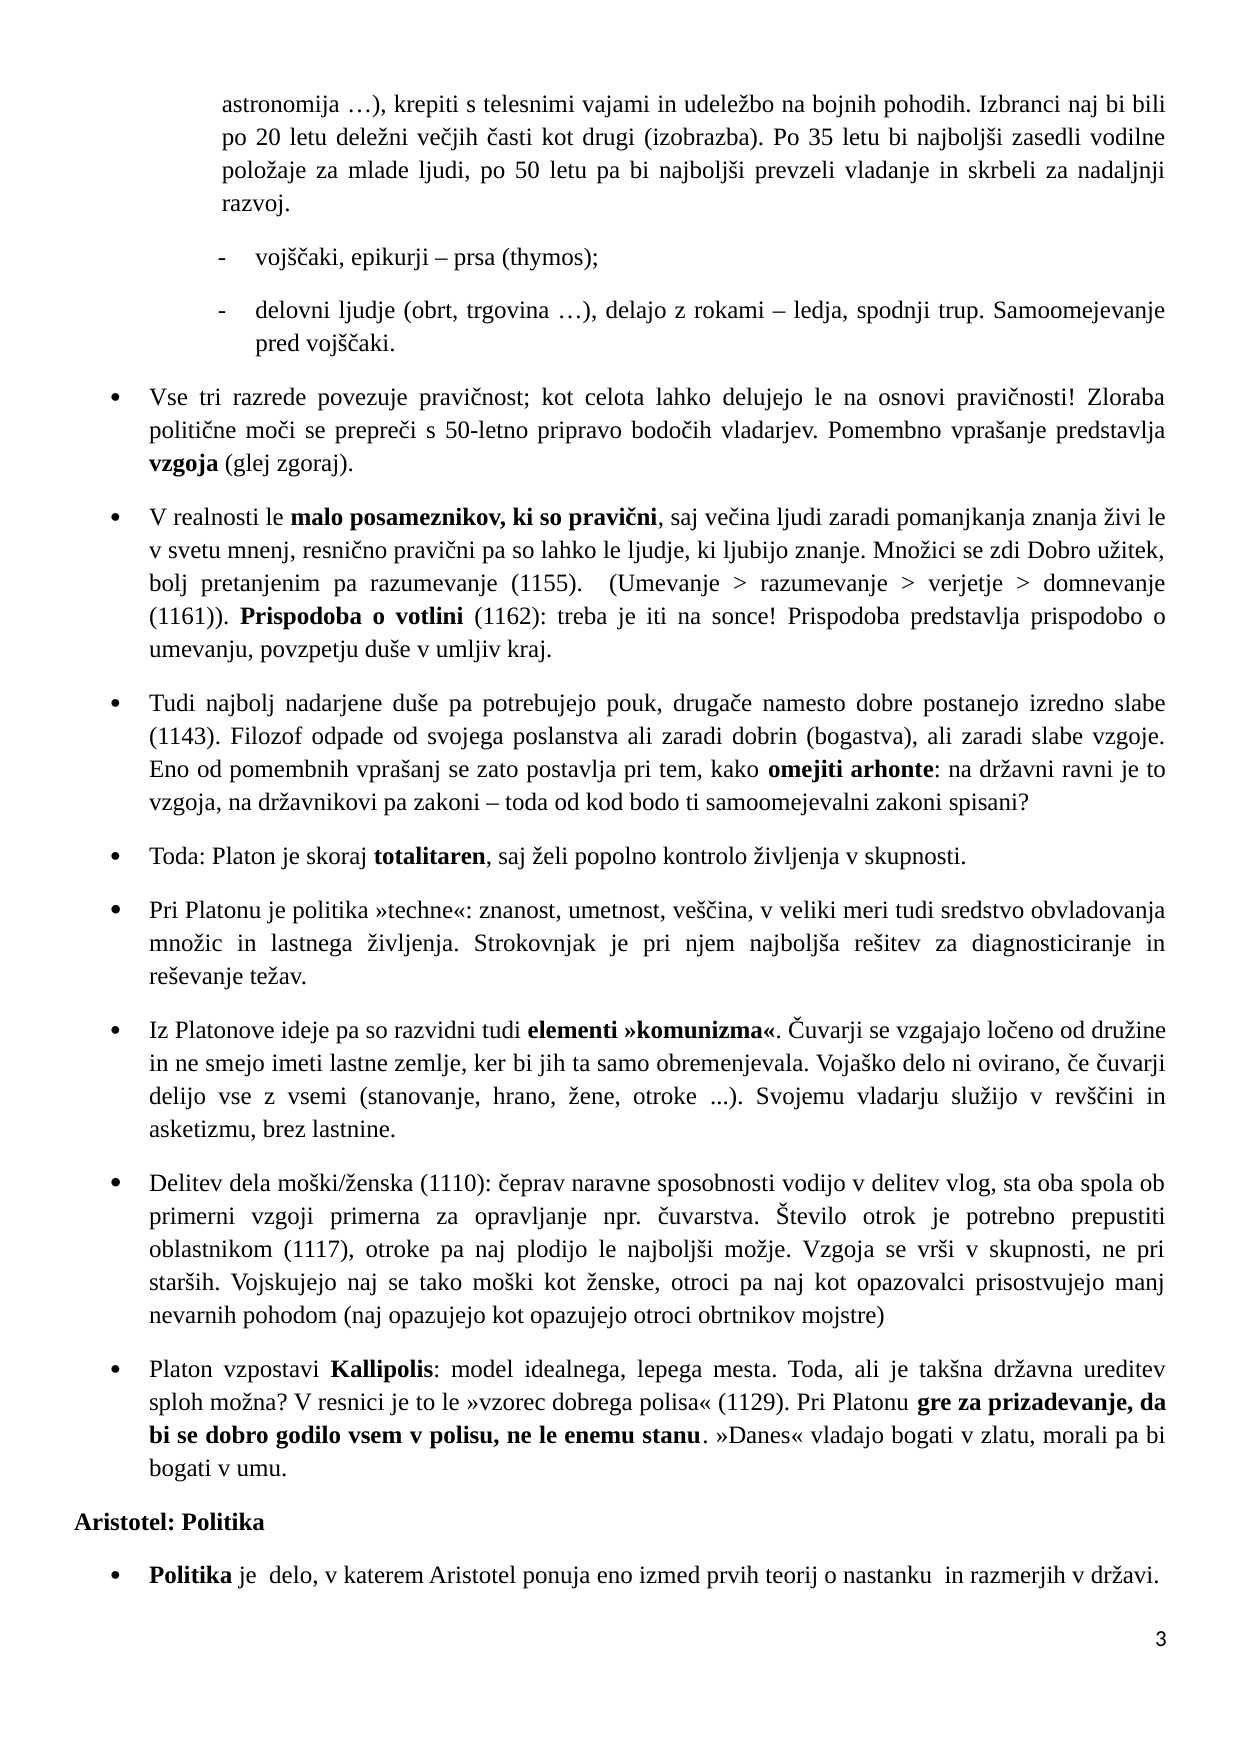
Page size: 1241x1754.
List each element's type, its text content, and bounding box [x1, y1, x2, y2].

list Toda: Platon je skoraj totalitaren, saj želi popolno kontrolo življenja v skupnosti. [111, 841, 1167, 870]
list Pri Platonu je politika »techne«: znanost, umetnost, veščina, v veliki meri tudi sredstvo obvladovanja množic in lastnega življenja. Strokovnjak je pri njem najboljša rešitev za diagnosticiranje in reševanje težav. [111, 895, 1167, 990]
text Aristotel: Politika [74, 1507, 1167, 1535]
list Politika je delo, v katerem Aristotel ponuja eno izmed prvih teorij o nastanku in razmerjih v državi. [111, 1560, 1167, 1589]
list Tudi najbolj nadarjene duše pa potrebujejo pouk, drugače namesto dobre postanejo izredno slabe (1143). Filozof odpade od svojega poslanstva ali zaradi dobrin (bogastva), ali zaradi slabe vzgoje. Eno od pomembnih vprašanj se zato postavlja pri tem, kako omejiti arhonte: na državni ravni je to vzgoja, na državnikovi pa zakoni – toda od kod bodo ti samoomejevalni zakoni spisani? [111, 688, 1167, 816]
list astronomija …), krepiti s telesnimi vajami in udeležbo na bojnih pohodih. Izbranci naj bi bili po 20 letu deležni večjih časti kot drugi (izobrazba). Po 35 letu bi najboljši zasedli vodilne položaje za mlade ljudi, po 50 letu pa bi najboljši prevzeli vladanje in skrbeli za nadaljnji razvoj. [192, 89, 1167, 216]
list V realnosti le malo posameznikov, ki so pravični, saj večina ljudi zaradi pomanjkanja znanja živi le v svetu mnenj, resnično pravični pa so lahko le ljudje, ki ljubijo znanje. Množici se zdi Dobro užitek, bolj pretanjenim pa razumevanje (1155). (Umevanje > razumevanje > verjetje > domnevanje (1161)). Prispodoba o votlini (1162): treba je iti na sonce! Prispodoba predstavlja prispodobo o umevanju, povzpetju duše v umljiv kraj. [111, 502, 1167, 663]
list Vse tri razrede povezuje pravičnost; kot celota lahko delujejo le na osnovi pravičnosti! Zloraba politične moči se prepreči s 50-letno pripravo bodočih vladarjev. Pomembno vprašanje predstavlja vzgoja (glej zgoraj). [111, 382, 1167, 477]
list Iz Platonove ideje pa so razvidni tudi elementi »komunizma«. Čuvarji se vzgajajo ločeno od družine in ne smejo imeti lastne zemlje, ker bi jih ta samo obremenjevala. Vojaško delo ni ovirano, če čuvarji delijo vse z vsemi (stanovanje, hrano, žene, otroke ...). Svojemu vladarju služijo v revščini in asketizmu, brez lastnine. [111, 1015, 1167, 1143]
list vojščaki, epikurji – prsa (thymos); [218, 242, 1167, 270]
list Platon vzpostavi Kallipolis: model idealnega, lepega mesta. Toda, ali je takšna državna ureditev sploh možna? V resnici je to le »vzorec dobrega polisa« (1129). Pri Platonu gre za prizadevanje, da bi se dobro godilo vsem v polisu, ne le enemu stanu. »Danes« vladajo bogati v zlatu, morali pa bi bogati v umu. [111, 1354, 1167, 1481]
list Delitev dela moški/ženska (1110): čeprav naravne sposobnosti vodijo v delitev vlog, sta oba spola ob primerni vzgoji primerna za opravljanje npr. čuvarstva. Število otrok je potrebno prepustiti oblastnikom (1117), otroke pa naj plodijo le najboljši možje. Vzgoja se vrši v skupnosti, ne pri starših. Vojskujejo naj se tako moški kot ženske, otroci pa naj kot opazovalci prisostvujejo manj nevarnih pohodom (naj opazujejo kot opazujejo otroci obrtnikov mojstre) [111, 1168, 1167, 1328]
list delovni ljudje (obrt, trgovina …), delajo z rokami – ledja, spodnji trup. Samoomejevanje pred vojščaki. [218, 295, 1167, 357]
